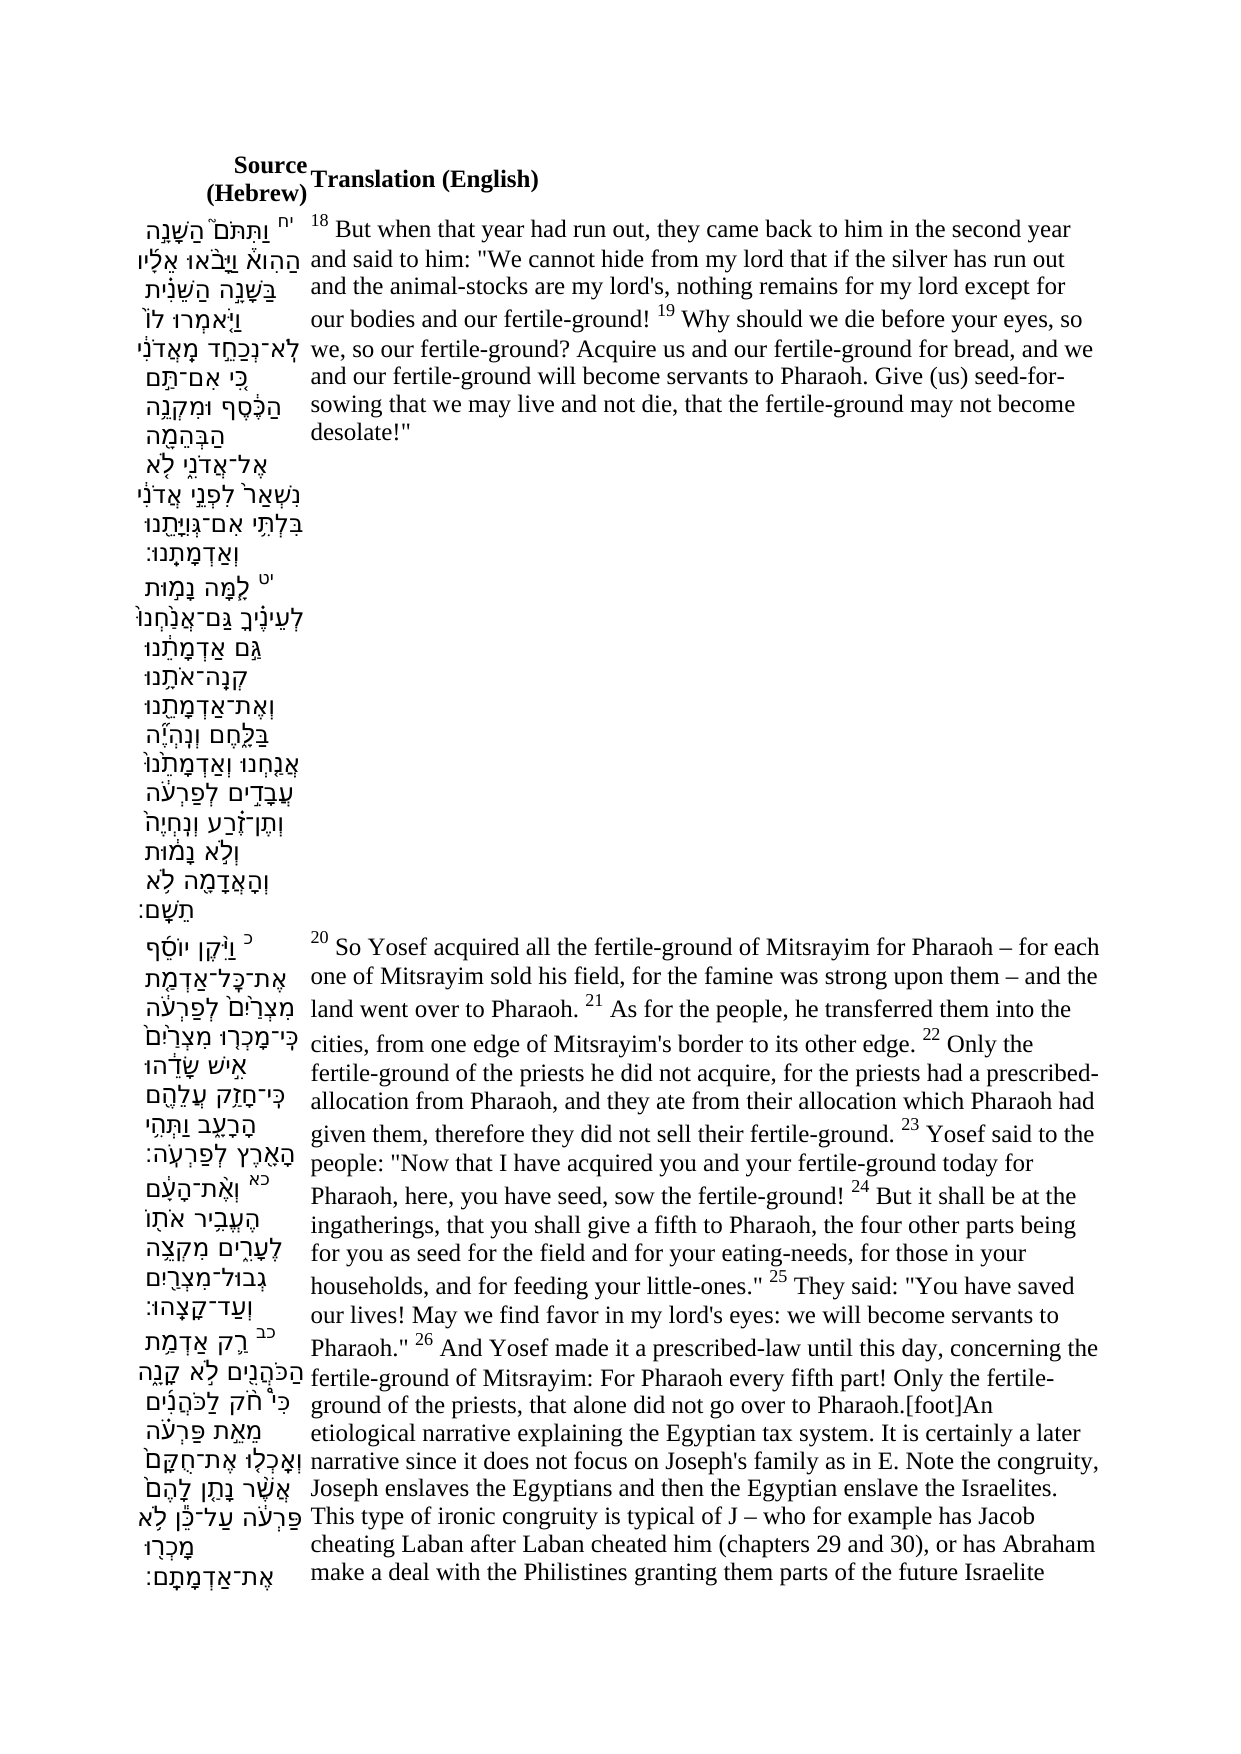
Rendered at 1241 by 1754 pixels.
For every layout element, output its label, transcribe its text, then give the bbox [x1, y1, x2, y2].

table_cell כ וַיִּ֨קֶן יוֹסֵ֜ף אֶת־כׇּל־אַדְמַ֤ת מִצְרַ֙יִם֙ לְפַרְעֹ֔ה כִּֽי־מָכְר֤וּ מִצְרַ֙יִם֙ אִ֣ישׁ שָׂדֵ֔הוּ כִּֽי־חָזַ֥ק עֲלֵהֶ֖ם הָרָעָ֑ב וַתְּהִ֥י הָאָ֖רֶץ לְפַרְעֹֽה׃ כא וְאֶ֨ת־הָעָ֔ם הֶעֱבִ֥יר אֹת֖וֹ לֶעָרִ֑ים מִקְצֵ֥ה גְבוּל־מִצְרַ֖יִם וְעַד־קָצֵֽהוּ׃ כב רַ֛ק אַדְמַ֥ת הַכֹּהֲנִ֖ים לֹ֣א קָנָ֑ה כִּי֩ חֹ֨ק לַכֹּהֲנִ֜ים מֵאֵ֣ת פַּרְעֹ֗ה וְאָֽכְל֤וּ אֶת־חֻקָּם֙ אֲשֶׁ֨ר נָתַ֤ן לָהֶם֙ פַּרְעֹ֔ה עַל־כֵּ֕ן לֹ֥א מָכְר֖וּ אֶת־אַדְמָתָֽם׃ כג וַיֹּ֤אמֶר יוֹסֵף֙ אֶל־הָעָ֔ם הֵן֩ קָנִ֨יתִי אֶתְכֶ֥ם הַיּ֛וֹם וְאֶת־אַדְמַתְכֶ֖ם לְפַרְעֹ֑ה הֵֽא־לָכֶ֣ם זֶ֔רַע וּזְרַעְתֶּ֖ם אֶת־הָאֲדָמָֽה׃ כד וְהָיָה֙ בַּתְּבוּאֹ֔ת וּנְתַתֶּ֥ם חֲמִישִׁ֖ית לְפַרְעֹ֑ה וְאַרְבַּ֣ע הַיָּדֹ֡ת יִהְיֶ֣ה לָכֶם֩ לְזֶ֨רַע הַשָּׂדֶ֧ה וּֽלְאׇכְלְכֶ֛ם וְלַאֲשֶׁ֥ר בְּבָתֵּיכֶ֖ם וְלֶאֱכֹ֥ל לְטַפְּכֶֽם׃ מפטיר כה וַיֹּאמְר֖וּ הֶחֱיִתָ֑נוּ נִמְצָא־חֵן֙ בְּעֵינֵ֣י אֲדֹנִ֔י וְהָיִ֥ינוּ עֲבָדִ֖ים לְפַרְעֹֽה׃ כו וַיָּ֣שֶׂם אֹתָ֣הּ יוֹסֵ֡ף לְחֹק֩ עַד־הַיּ֨וֹם הַזֶּ֜ה עַל־אַדְמַ֥ת מִצְרַ֛יִם לְפַרְעֹ֖ה לַחֹ֑מֶשׁ רַ֞ק אַדְמַ֤ת הַכֹּֽהֲנִים֙ לְבַדָּ֔ם לֹ֥א הָיְתָ֖ה לְפַרְעֹֽה׃ [135, 926, 309, 1592]
table_cell 18 But when that year had run out, they came back to him in the second year and said to him: "We cannot hide from my lord that if the silver has run out and the animal-stocks are my lord's, nothing remains for my lord except for our bodies and our fertile-ground! 19 Why should we die before your eyes, so we, so our fertile-ground? Acquire us and our fertile-ground for bread, and we and our fertile-ground will become servants to Pharaoh. Give (us) seed-for-sowing that we may live and not die, that the fertile-ground may not become desolate!" [309, 209, 1105, 926]
table_cell 20 So Yosef acquired all the fertile-ground of Mitsrayim for Pharaoh – for each one of Mitsrayim sold his field, for the famine was strong upon them – and the land went over to Pharaoh. 21 As for the people, he transferred them into the cities, from one edge of Mitsrayim's border to its other edge. 22 Only the fertile-ground of the priests he did not acquire, for the priests had a prescribed-allocation from Pharaoh, and they ate from their allocation which Pharaoh had given them, therefore they did not sell their fertile-ground. 23 Yosef said to the people: "Now that I have acquired you and your fertile-ground today for Pharaoh, here, you have seed, sow the fertile-ground! 24 But it shall be at the ingatherings, that you shall give a fifth to Pharaoh, the four other parts being for you as seed for the field and for your eating-needs, for those in your households, and for feeding your little-ones." 25 They said: "You have saved our lives! May we find favor in my lord's eyes: we will become servants to Pharaoh." 26 And Yosef made it a prescribed-law until this day, concerning the fertile-ground of Mitsrayim: For Pharaoh every fifth part! Only the fertile-ground of the priests, that alone did not go over to Pharaoh.[foot]An etiological narrative explaining the Egyptian tax system. It is certainly a later narrative since it does not focus on Joseph's family as in E. Note the congruity, Joseph enslaves the Egyptians and then the Egyptian enslave the Israelites. This type of ironic congruity is typical of J – who for example has Jacob cheating Laban after Laban cheated him (chapters 29 and 30), or has Abraham make a deal with the Philistines granting them parts of the future Israelite [309, 926, 1105, 1592]
table_header Source (Hebrew) [135, 150, 309, 208]
table_cell יח וַתִּתֹּם֮ הַשָּׁנָ֣ה הַהִוא֒ וַיָּבֹ֨אוּ אֵלָ֜יו בַּשָּׁנָ֣ה הַשֵּׁנִ֗ית וַיֹּ֤אמְרוּ לוֹ֙ לֹֽא־נְכַחֵ֣ד מֵֽאֲדֹנִ֔י כִּ֚י אִם־תַּ֣ם הַכֶּ֔סֶף וּמִקְנֵ֥ה הַבְּהֵמָ֖ה אֶל־אֲדֹנִ֑י לֹ֤א נִשְׁאַר֙ לִפְנֵ֣י אֲדֹנִ֔י בִּלְתִּ֥י אִם־גְּוִיָּתֵ֖נוּ וְאַדְמָתֵֽנוּ׃ יט לָ֧מָּה נָמ֣וּת לְעֵינֶ֗יךָ גַּם־אֲנַ֙חְנוּ֙ גַּ֣ם אַדְמָתֵ֔נוּ קְנֵֽה־אֹתָ֥נוּ וְאֶת־אַדְמָתֵ֖נוּ בַּלָּ֑חֶם וְנִֽהְיֶ֞ה אֲנַ֤חְנוּ וְאַדְמָתֵ֙נוּ֙ עֲבָדִ֣ים לְפַרְעֹ֔ה וְתֶן־זֶ֗רַע וְנִֽחְיֶה֙ וְלֹ֣א נָמ֔וּת וְהָאֲדָמָ֖ה לֹ֥א תֵשָֽׁם׃ [135, 209, 309, 926]
table_header Translation (English) [309, 150, 1105, 208]
